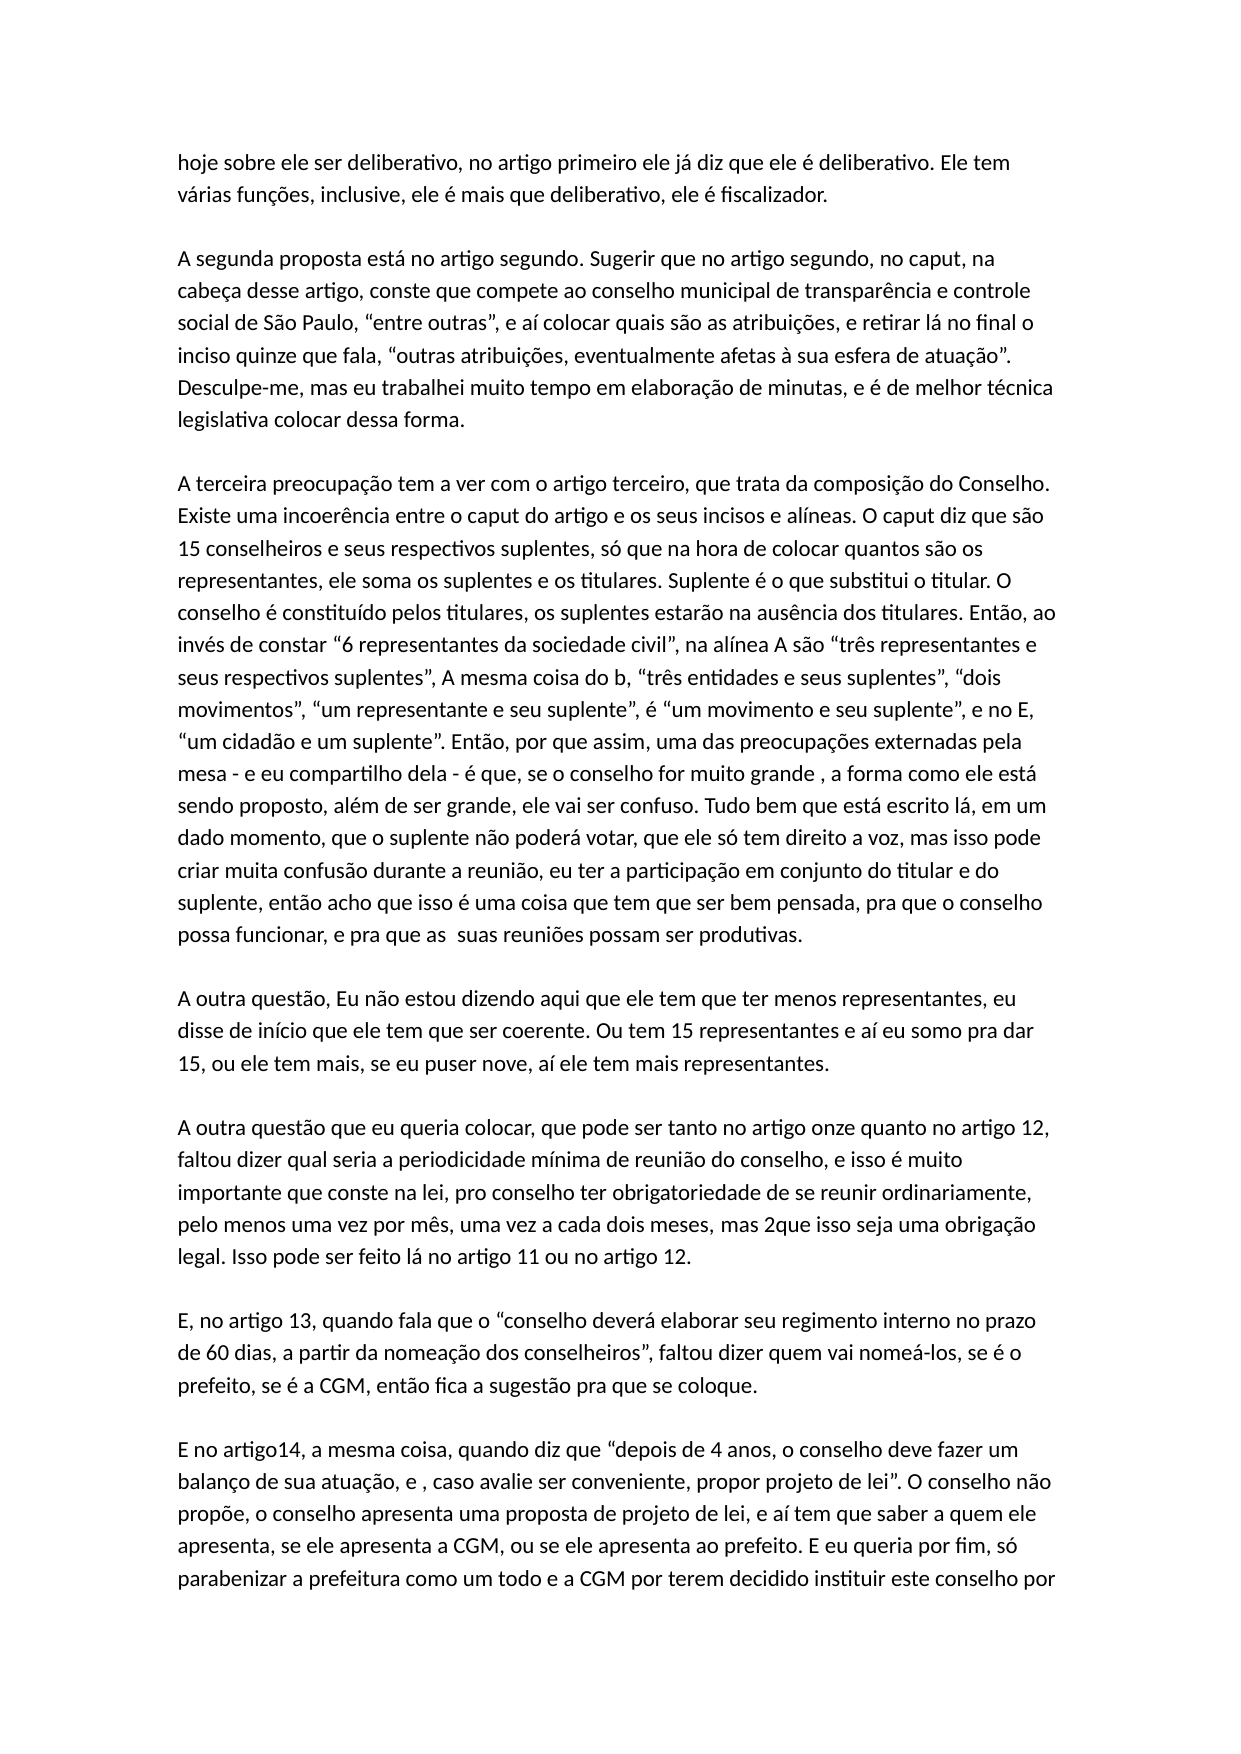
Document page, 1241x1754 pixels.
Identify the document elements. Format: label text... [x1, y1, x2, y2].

text A segunda proposta está no artigo segundo. Sugerir que no artigo segundo, no caput, na cabeça desse artigo, conste que compete ao conselho municipal de transparência e controle social de São Paulo, “entre outras”, e aí colocar quais são as atribuições, e retirar lá no final o inciso quinze que fala, “outras atribuições, eventualmente afetas à sua esfera de atuação”. Desculpe-me, mas eu trabalhei muito tempo em elaboração de minutas, e é de melhor técnica legislativa colocar dessa forma. [177, 244, 1063, 433]
text A outra questão, Eu não estou dizendo aqui que ele tem que ter menos representantes, eu disse de início que ele tem que ser coerente. Ou tem 15 representantes e aí eu somo pra dar 15, ou ele tem mais, se eu puser nove, aí ele tem mais representantes. [177, 984, 1063, 1077]
text A terceira preocupação tem a ver com o artigo terceiro, que trata da composição do Conselho. Existe uma incoerência entre o caput do artigo e os seus incisos e alíneas. O caput diz que são 15 conselheiros e seus respectivos suplentes, só que na hora de colocar quantos são os representantes, ele soma os suplentes e os titulares. Suplente é o que substitui o titular. O conselho é constituído pelos titulares, os suplentes estarão na ausência dos titulares. Então, ao invés de constar “6 representantes da sociedade civil”, na alínea A são “três representantes e seus respectivos suplentes”, A mesma coisa do b, “três entidades e seus suplentes”, “dois movimentos”, “um representante e seu suplente”, é “um movimento e seu suplente”, e no E, “um cidadão e um suplente”. Então, por que assim, uma das preocupações externadas pela mesa - e eu compartilho dela - é que, se o conselho for muito grande , a forma como ele está sendo proposto, além de ser grande, ele vai ser confuso. Tudo bem que está escrito lá, em um dado momento, que o suplente não poderá votar, que ele só tem direito a voz, mas isso pode criar muita confusão durante a reunião, eu ter a participação em conjunto do titular e do suplente, então acho que isso é uma coisa que tem que ser bem pensada, pra que o conselho possa funcionar, e pra que as suas reuniões possam ser produtivas. [177, 469, 1063, 948]
text hoje sobre ele ser deliberativo, no artigo primeiro ele já diz que ele é deliberativo. Ele tem várias funções, inclusive, ele é mais que deliberativo, ele é fiscalizador. [177, 148, 1063, 208]
text E, no artigo 13, quando fala que o “conselho deverá elaborar seu regimento interno no prazo de 60 dias, a partir da nomeação dos conselheiros”, faltou dizer quem vai nomeá-los, se é o prefeito, se é a CGM, então fica a sugestão pra que se coloque. [177, 1306, 1063, 1399]
text E no artigo14, a mesma coisa, quando diz que “depois de 4 anos, o conselho deve fazer um balanço de sua atuação, e , caso avalie ser conveniente, propor projeto de lei”. O conselho não propõe, o conselho apresenta uma proposta de projeto de lei, e aí tem que saber a quem ele apresenta, se ele apresenta a CGM, ou se ele apresenta ao prefeito. E eu queria por fim, só parabenizar a prefeitura como um todo e a CGM por terem decidido instituir este conselho por [177, 1435, 1063, 1592]
text A outra questão que eu queria colocar, que pode ser tanto no artigo onze quanto no artigo 12, faltou dizer qual seria a periodicidade mínima de reunião do conselho, e isso é muito importante que conste na lei, pro conselho ter obrigatoriedade de se reunir ordinariamente, pelo menos uma vez por mês, uma vez a cada dois meses, mas 2que isso seja uma obrigação legal. Isso pode ser feito lá no artigo 11 ou no artigo 12. [177, 1113, 1063, 1270]
